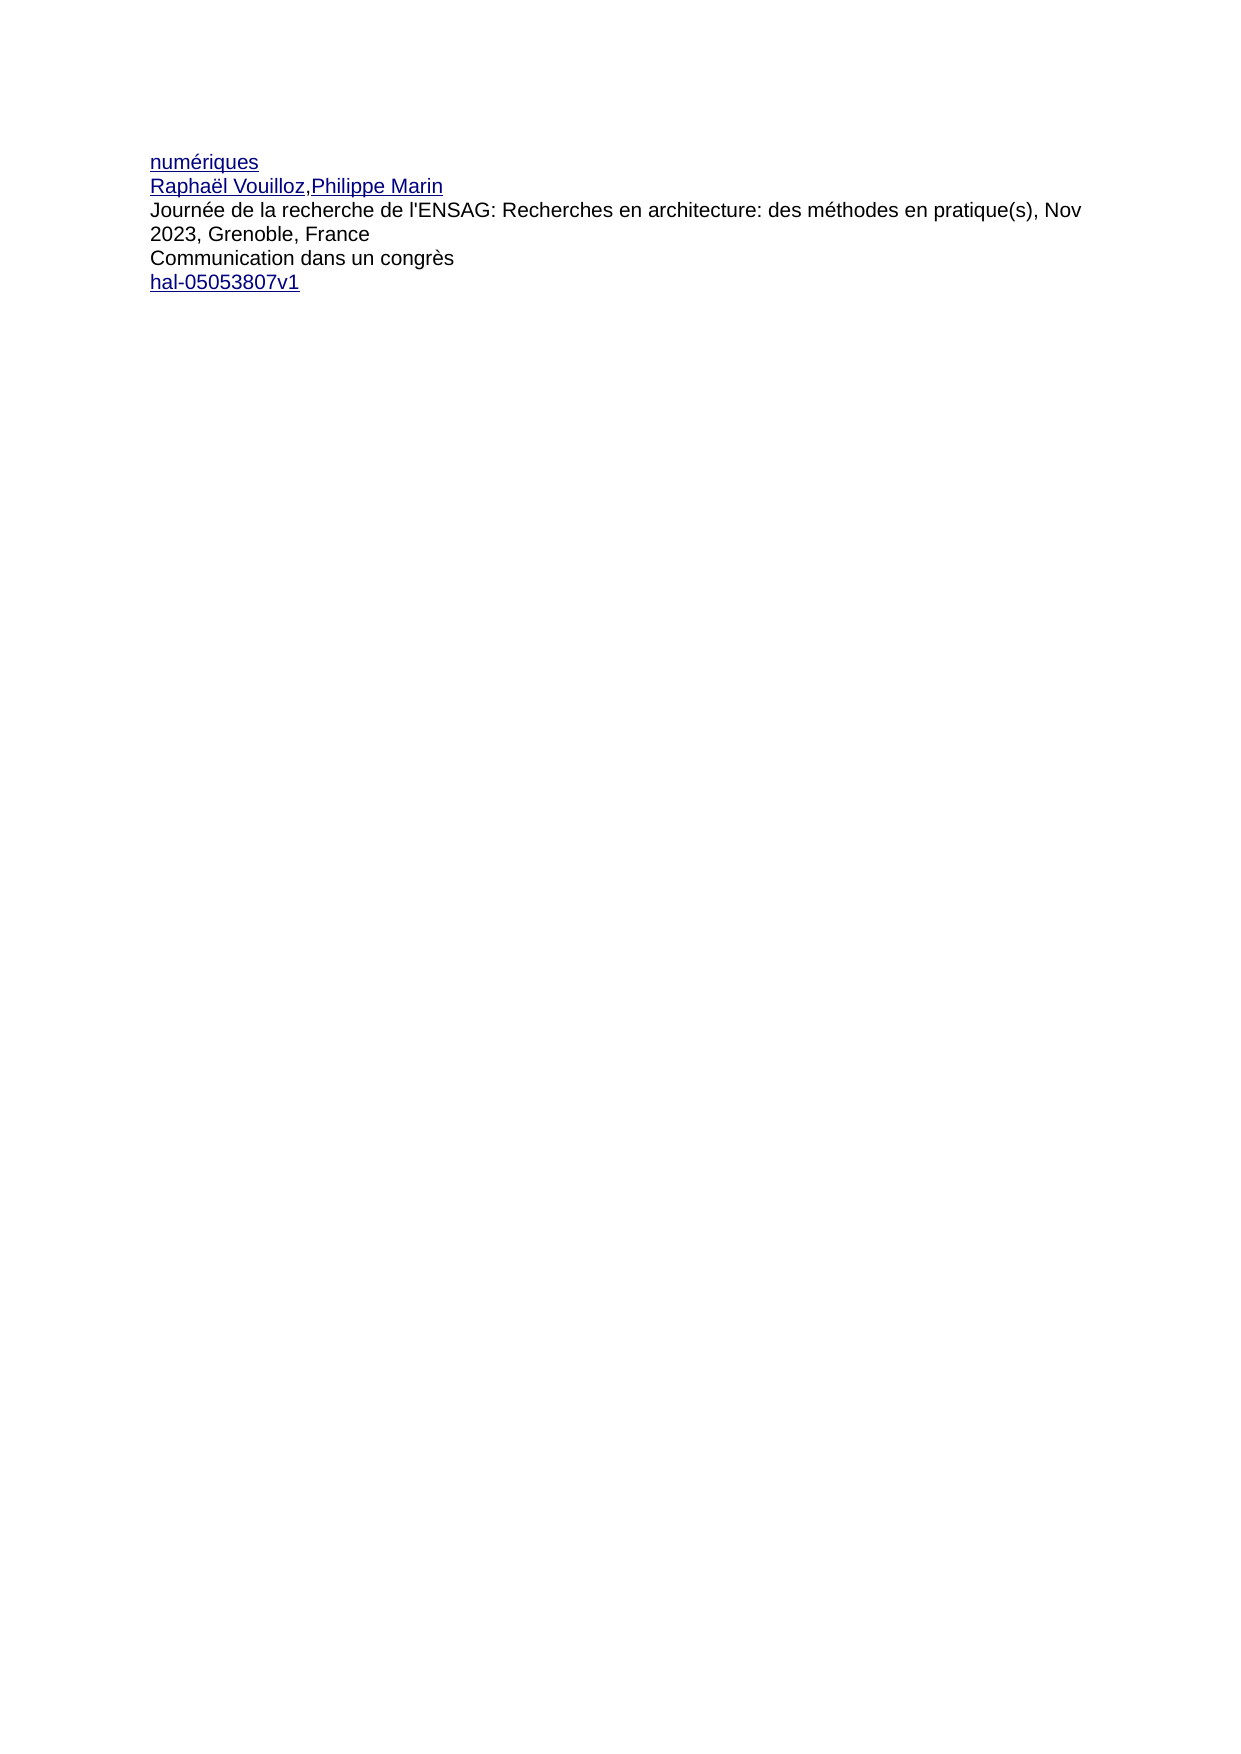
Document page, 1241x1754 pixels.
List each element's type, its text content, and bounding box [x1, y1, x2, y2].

table_cell Étude des procédés de conception et de fabrication d’un ouvrage de stéréotomie à l’aide des outils numériques Raphaël Vouilloz,Philippe Marin Journée de la recherche de l'ENSAG: Recherches en architecture: des méthodes en pratique(s), Nov 2023, Grenoble, France Communication dans un congrès hal-05053807v1 [150, 150, 1090, 294]
